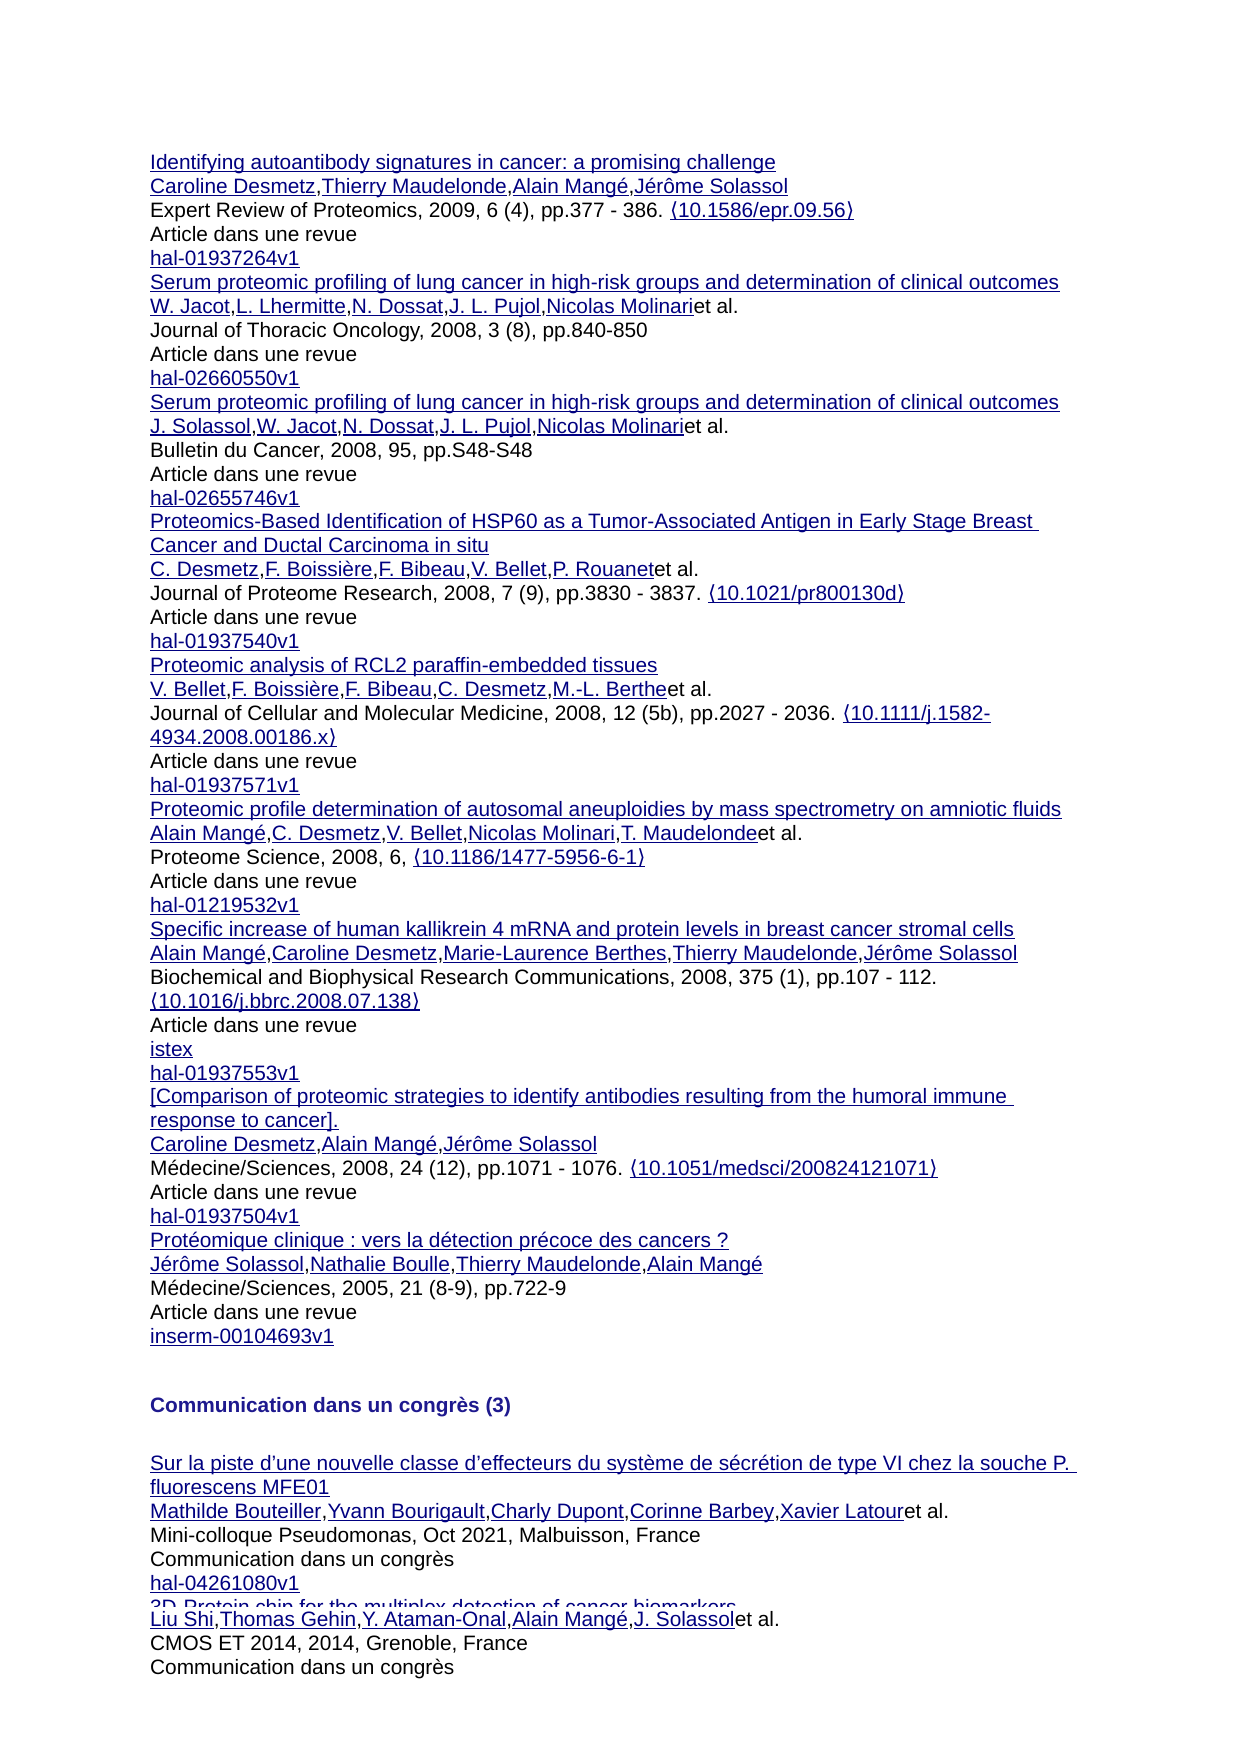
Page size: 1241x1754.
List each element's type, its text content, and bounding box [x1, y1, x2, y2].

table_cell Protéomique clinique : vers la détection précoce des cancers ? Jérôme Solassol,Nathalie Boulle,Thierry Maudelonde,Alain Mangé Médecine/Sciences, 2005, 21 (8-9), pp.722-9 Article dans une revue inserm-00104693v1 [150, 1228, 1090, 1348]
table_cell 3D-Protein chip for the multiplex detection of cancer biomarkers Liu Shi,Thomas Gehin,Y. Ataman-Onal,Alain Mangé,J. Solassolet al. CMOS ET 2014, 2014, Grenoble, France Communication dans un congrès [150, 1595, 1090, 1679]
table_cell [Comparison of proteomic strategies to identify antibodies resulting from the humoral immune response to cancer]. Caroline Desmetz,Alain Mangé,Jérôme Solassol Médecine/Sciences, 2008, 24 (12), pp.1071 - 1076. ⟨10.1051/medsci/200824121071⟩ Article dans une revue hal-01937504v1 [150, 1084, 1090, 1228]
table_cell Proteomics-Based Identification of HSP60 as a Tumor-Associated Antigen in Early Stage Breast Cancer and Ductal Carcinoma in situ C. Desmetz,F. Boissière,F. Bibeau,V. Bellet,P. Rouanetet al. Journal of Proteome Research, 2008, 7 (9), pp.3830 - 3837. ⟨10.1021/pr800130d⟩ Article dans une revue hal-01937540v1 [150, 509, 1090, 653]
table_header Sur la piste d’une nouvelle classe d’effecteurs du système de sécrétion de type VI chez la souche P. fluorescens MFE01 Mathilde Bouteiller,Yvann Bourigault,Charly Dupont,Corinne Barbey,Xavier Latouret al. Mini-colloque Pseudomonas, Oct 2021, Malbuisson, France Communication dans un congrès hal-04261080v1 [150, 1451, 1090, 1595]
table_cell Serum proteomic profiling of lung cancer in high-risk groups and determination of clinical outcomes W. Jacot,L. Lhermitte,N. Dossat,J. L. Pujol,Nicolas Molinariet al. Journal of Thoracic Oncology, 2008, 3 (8), pp.840-850 Article dans une revue hal-02660550v1 [150, 270, 1090, 389]
table_cell Specific increase of human kallikrein 4 mRNA and protein levels in breast cancer stromal cells Alain Mangé,Caroline Desmetz,Marie-Laurence Berthes,Thierry Maudelonde,Jérôme Solassol Biochemical and Biophysical Research Communications, 2008, 375 (1), pp.107 - 112. ⟨10.1016/j.bbrc.2008.07.138⟩ Article dans une revue istex hal-01937553v1 [150, 917, 1090, 1084]
table_cell Identifying autoantibody signatures in cancer: a promising challenge Caroline Desmetz,Thierry Maudelonde,Alain Mangé,Jérôme Solassol Expert Review of Proteomics, 2009, 6 (4), pp.377 - 386. ⟨10.1586/epr.09.56⟩ Article dans une revue hal-01937264v1 [150, 150, 1090, 270]
table_cell Serum proteomic profiling of lung cancer in high-risk groups and determination of clinical outcomes J. Solassol,W. Jacot,N. Dossat,J. L. Pujol,Nicolas Molinariet al. Bulletin du Cancer, 2008, 95, pp.S48-S48 Article dans une revue hal-02655746v1 [150, 390, 1090, 509]
table_cell Proteomic analysis of RCL2 paraffin-embedded tissues V. Bellet,F. Boissière,F. Bibeau,C. Desmetz,M.-L. Bertheet al. Journal of Cellular and Molecular Medicine, 2008, 12 (5b), pp.2027 - 2036. ⟨10.1111/j.1582-4934.2008.00186.x⟩ Article dans une revue hal-01937571v1 [150, 653, 1090, 797]
table_cell Proteomic profile determination of autosomal aneuploidies by mass spectrometry on amniotic fluids Alain Mangé,C. Desmetz,V. Bellet,Nicolas Molinari,T. Maudelondeet al. Proteome Science, 2008, 6, ⟨10.1186/1477-5956-6-1⟩ Article dans une revue hal-01219532v1 [150, 797, 1090, 917]
subtitle Communication dans un congrès (3) [150, 1393, 1090, 1417]
